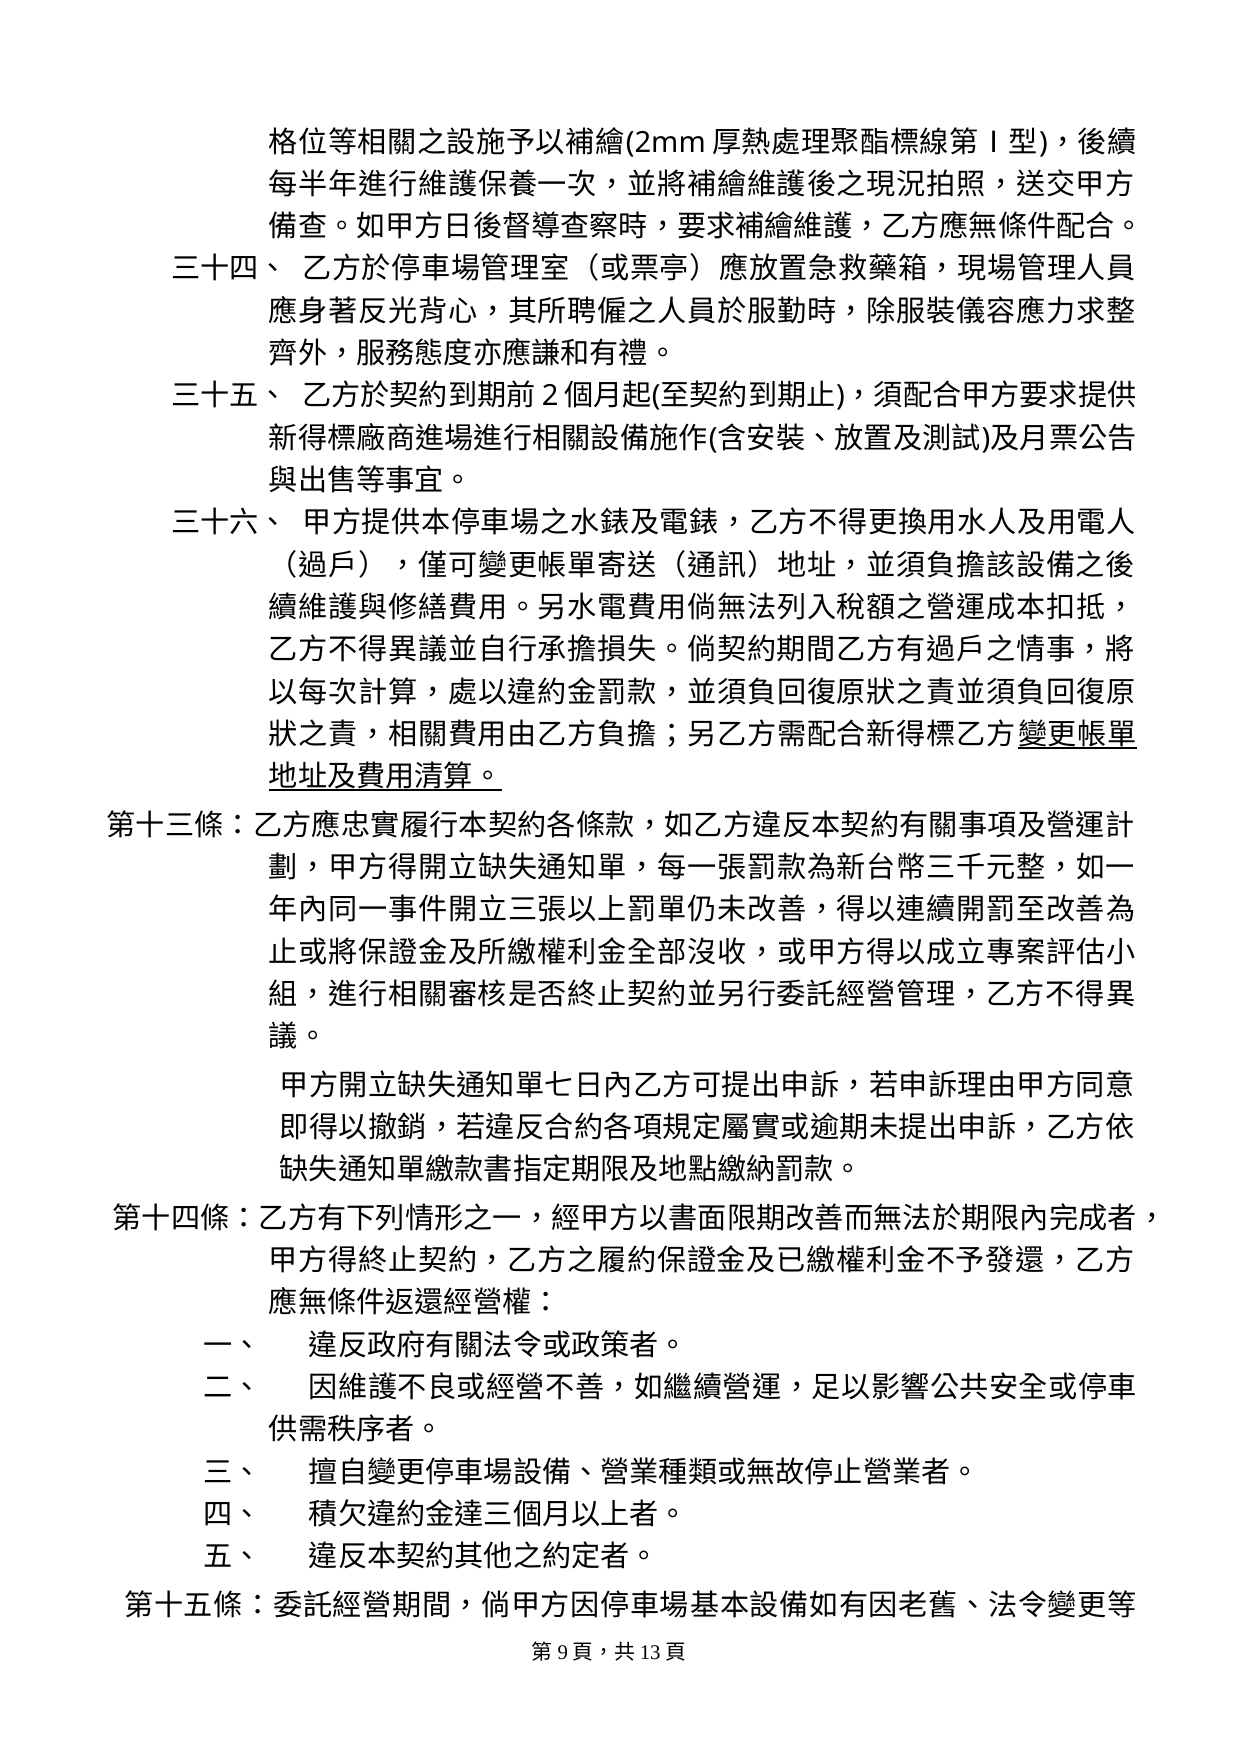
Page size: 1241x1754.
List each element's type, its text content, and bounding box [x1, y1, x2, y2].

text 第十四條：乙方有下列情形之一，經甲方以書面限期改善而無法於期限內完成者，甲方得終止契約，乙方之履約保證金及已繳權利金不予發還，乙方應無條件返還經營權： [112, 1194, 1137, 1321]
list 因維護不良或經營不善，如繼續營運，足以影響公共安全或停車供需秩序者。 [203, 1364, 1137, 1448]
list 乙方應於委託經營起始日起60日內將停車場之行車動線指示、車格位等相關之設施予以補繪(2mm厚熱處理聚酯標線第Ⅰ型)，後續每半年進行維護保養一次，並將補繪維護後之現況拍照，送交甲方備查。如甲方日後督導查察時，要求補繪維護，乙方應無條件配合。 [171, 118, 1137, 245]
list 乙方於停車場管理室（或票亭）應放置急救藥箱，現場管理人員應身著反光背心，其所聘僱之人員於服勤時，除服裝儀容應力求整齊外，服務態度亦應謙和有禮。 [171, 245, 1137, 372]
list 甲方提供本停車場之水錶及電錶，乙方不得更換用水人及用電人（過戶），僅可變更帳單寄送（通訊）地址，並須負擔該設備之後續維護與修繕費用。另水電費用倘無法列入稅額之營運成本扣抵，乙方不得異議並自行承擔損失。倘契約期間乙方有過戶之情事，將以每次計算，處以違約金罰款，並須負回復原狀之責並須負回復原狀之責，相關費用由乙方負擔；另乙方需配合新得標乙方變更帳單地址及費用清算。 [171, 499, 1137, 795]
list 積欠違約金達三個月以上者。 [203, 1491, 1137, 1533]
list 違反本契約其他之約定者。 [203, 1533, 1137, 1575]
list 擅自變更停車場設備、營業種類或無故停止營業者。 [203, 1448, 1137, 1491]
text 第十三條：乙方應忠實履行本契約各條款，如乙方違反本契約有關事項及營運計劃，甲方得開立缺失通知單，每一張罰款為新台幣三千元整，如一年內同一事件開立三張以上罰單仍未改善，得以連續開罰至改善為止或將保證金及所繳權利金全部沒收，或甲方得以成立專案評估小組，進行相關審核是否終止契約並另行委託經營管理，乙方不得異議。 [106, 801, 1137, 1055]
list 違反政府有關法令或政策者。 [203, 1321, 1137, 1364]
list 乙方於契約到期前2個月起(至契約到期止)，須配合甲方要求提供新得標廠商進場進行相關設備施作(含安裝、放置及測試)及月票公告與出售等事宜。 [171, 372, 1137, 499]
text 甲方開立缺失通知單七日內乙方可提出申訴，若申訴理由甲方同意即得以撤銷，若違反合約各項規定屬實或逾期未提出申訴，乙方依缺失通知單繳款書指定期限及地點繳納罰款。 [279, 1061, 1137, 1188]
text 第十五條：委託經營期間，倘甲方因停車場基本設備如有因老舊、法令變更等至影響停車場使用或公共安全疑慮，需要進場施工（如機電、消防、監視、停管、路燈設備汰換、建物結構、鋪面、鋼構披護整修、標誌標線、點交（出）缺失改善等）或變更停車格位數量，致影響乙方營運權益，權利金得依比例調整，乙方不得拒絕 。 [124, 1581, 1137, 1624]
